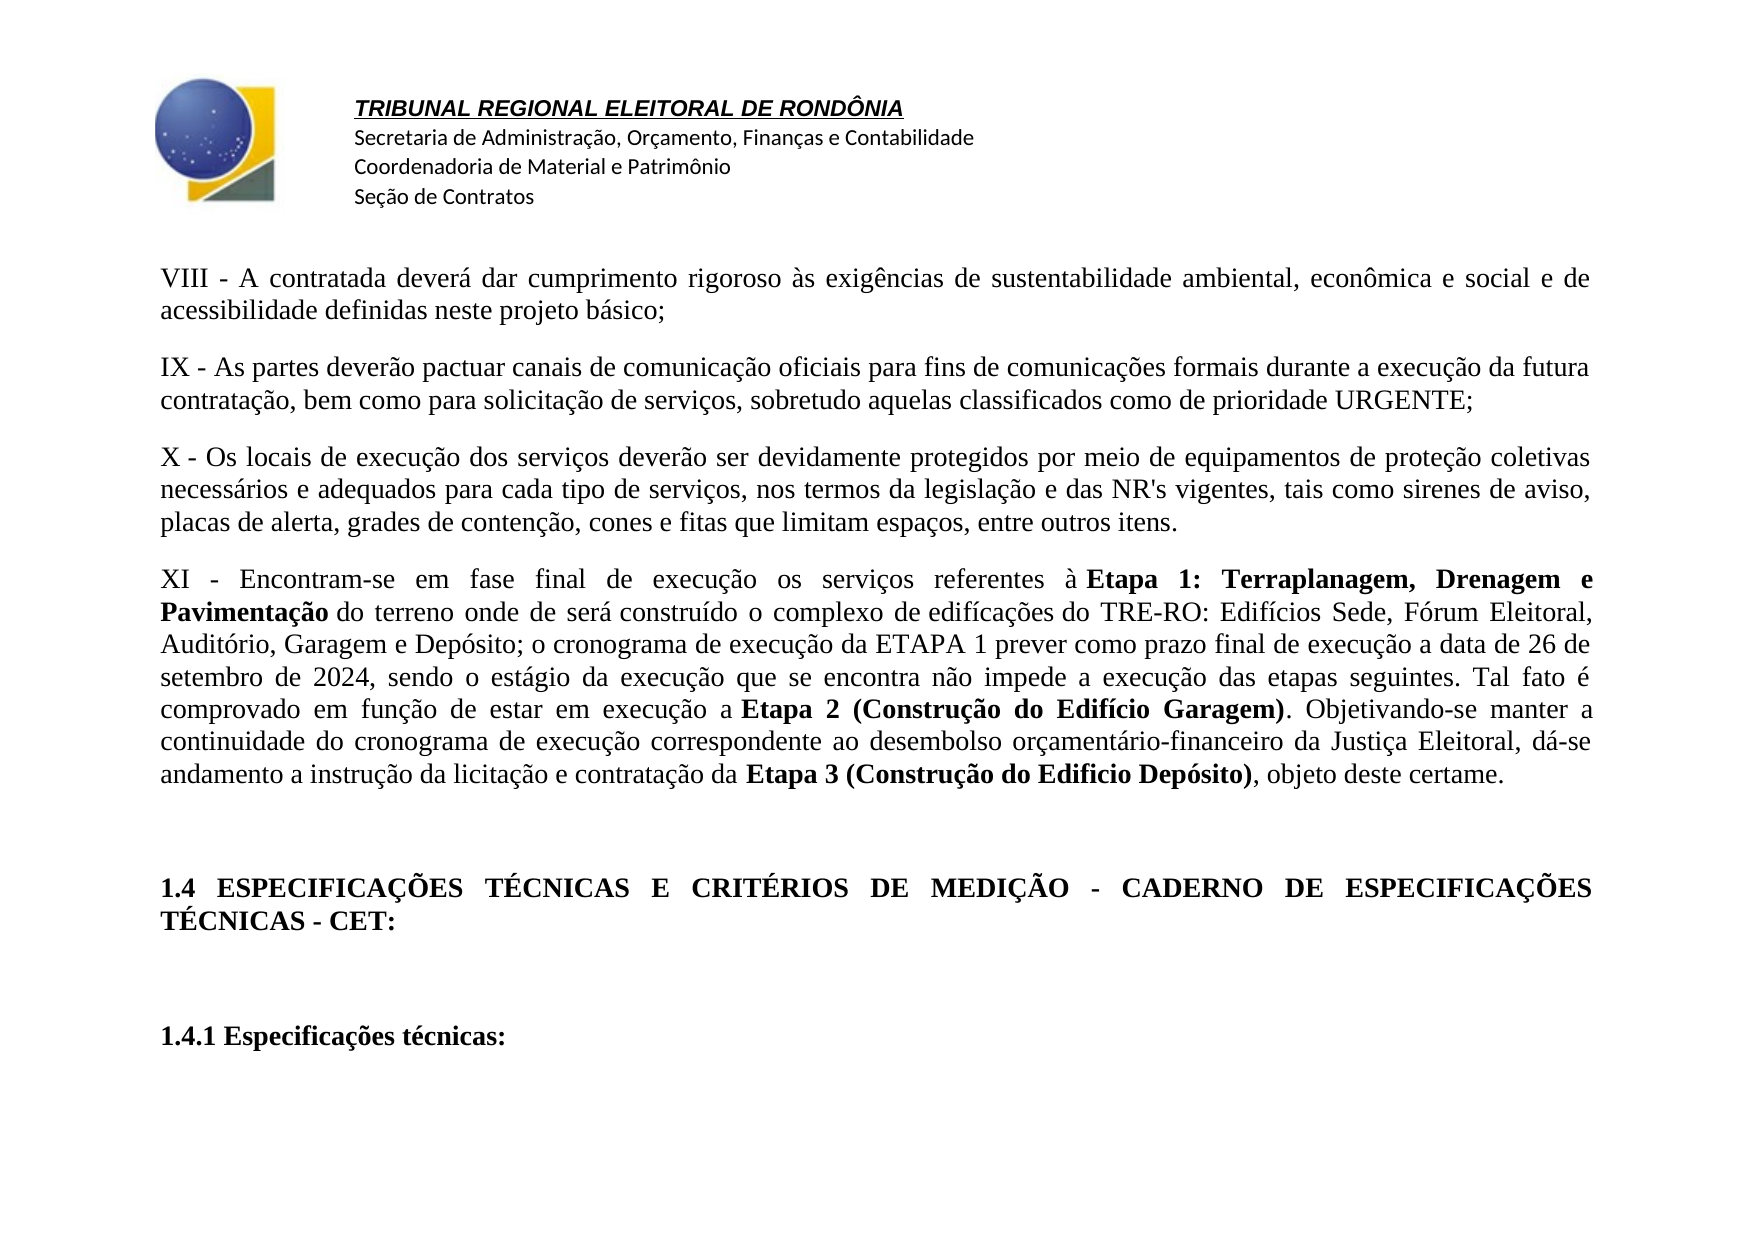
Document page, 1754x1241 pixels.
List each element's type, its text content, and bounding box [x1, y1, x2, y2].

text VIII - A contratada deverá dar cumprimento rigoroso às exigências de sustentabilidade ambiental, econômica e social e de acessibilidade definidas neste projeto básico; [160, 261, 1594, 325]
text 1.4 ESPECIFICAÇÕES TÉCNICAS E CRITÉRIOS DE MEDIÇÃO - CADERNO DE ESPECIFICAÇÕES TÉCNICAS - CET: [160, 872, 1594, 936]
text IX - As partes deverão pactuar canais de comunicação oficiais para fins de comunicações formais durante a execução da futura contratação, bem como para solicitação de serviços, sobretudo aquelas classificados como de prioridade URGENTE; [160, 350, 1594, 415]
text 1.4.1 Especificações técnicas: [160, 1019, 1594, 1051]
text XI - Encontram-se em fase final de execução os serviços referentes à Etapa 1: Terraplanagem, Drenagem e Pavimentação do terreno onde de será construído o complexo de edifícações do TRE-RO: Edifícios Sede, Fórum Eleitoral, Auditório, Garagem e Depósito; o cronograma de execução da ETAPA 1 prever como prazo final de execução a data de 26 de setembro de 2024, sendo o estágio da execução que se encontra não impede a execução das etapas seguintes. Tal fato é comprovado em função de estar em execução a Etapa 2 (Construção do Edifício Garagem). Objetivando-se manter a continuidade do cronograma de execução correspondente ao desembolso orçamentário-financeiro da Justiça Eleitoral, dá-se andamento a instrução da licitação e contratação da Etapa 3 (Construção do Edificio Depósito), objeto deste certame. [160, 562, 1594, 789]
text X - Os locais de execução dos serviços deverão ser devidamente protegidos por meio de equipamentos de proteção coletivas necessários e adequados para cada tipo de serviços, nos termos da legislação e das NR's vigentes, tais como sirenes de aviso, placas de alerta, grades de contenção, cones e fitas que limitam espaços, entre outros itens. [160, 440, 1594, 537]
